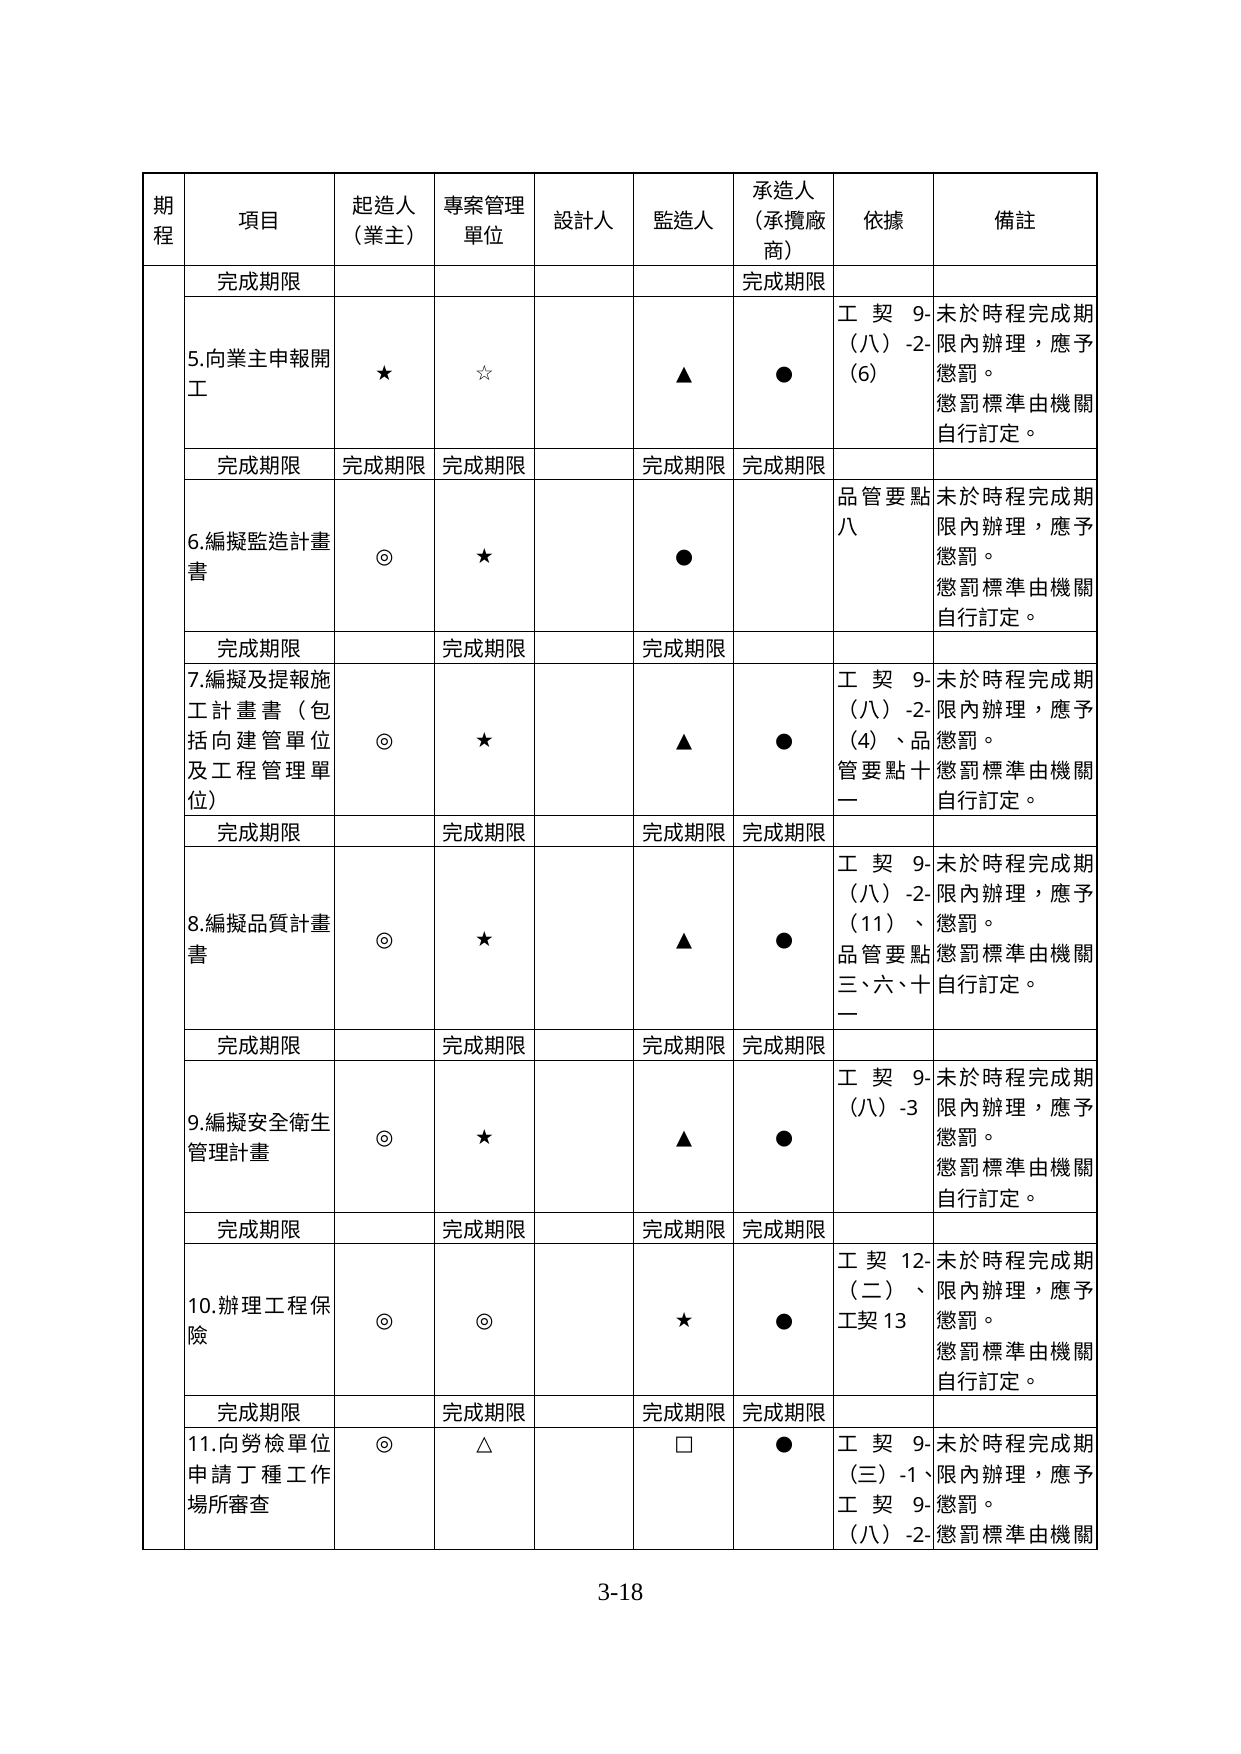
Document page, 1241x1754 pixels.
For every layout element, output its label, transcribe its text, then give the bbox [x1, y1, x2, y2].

table_cell [535, 632, 633, 662]
table_cell [535, 1213, 633, 1243]
table_cell ● [734, 1061, 833, 1212]
table_cell ◎ [335, 1061, 434, 1212]
table_header 備註 [934, 174, 1096, 264]
table_cell 完成期限 [634, 1396, 733, 1427]
table_cell [834, 449, 933, 479]
table_cell [535, 266, 633, 296]
table_cell 工契9-（三）-1、工契9-（八）-2-（16） [834, 1428, 933, 1549]
table_cell 未於時程完成期限內辦理，應予懲罰。 懲罰標準由機關自行訂定。 [934, 847, 1096, 1029]
table_cell 完成期限 [335, 449, 434, 479]
table_cell 完成期限 [185, 266, 334, 296]
table_cell 8.編擬品質計畫書 [185, 847, 334, 1029]
table_cell 未於時程完成期限內辦理，應予懲罰。 懲罰標準由機關自行訂定。 [934, 1244, 1096, 1395]
table_cell ● [734, 847, 833, 1029]
table_cell 未於時程完成期限內辦理，應予懲罰。 懲罰標準由機關自行訂定。 [934, 297, 1096, 448]
table_cell 完成期限 [734, 1396, 833, 1427]
table_cell 5.向業主申報開工 [185, 297, 334, 448]
table_cell 完成期限 [185, 632, 334, 662]
table_cell 完成期限 [185, 1213, 334, 1243]
table_cell ● [734, 1244, 833, 1395]
table_cell [335, 1396, 434, 1427]
table_cell [535, 847, 633, 1029]
table_cell 7.編擬及提報施工計畫書（包括向建管單位及工程管理單位） [185, 664, 334, 815]
table_cell [535, 449, 633, 479]
table_cell [435, 266, 534, 296]
table_cell [634, 266, 733, 296]
table_cell [535, 816, 633, 846]
table_cell [734, 632, 833, 662]
table_cell ★ [335, 297, 434, 448]
table_cell ◎ [435, 1244, 534, 1395]
table_cell [535, 480, 633, 631]
table_cell [934, 266, 1096, 296]
table_header 項目 [185, 174, 334, 264]
table_cell △ [435, 1428, 534, 1549]
table_header 期程 [144, 174, 184, 264]
table_cell 11.向勞檢單位申請丁種工作場所審查 [185, 1428, 334, 1549]
table_cell ★ [634, 1244, 733, 1395]
table_cell [335, 1030, 434, 1060]
table_cell 完成期限 [634, 449, 733, 479]
table_cell 完成期限 [634, 632, 733, 662]
table_cell ◎ [335, 1428, 434, 1549]
table_cell 完成期限 [185, 1030, 334, 1060]
table_cell 工契9-（八）-2-（6） [834, 297, 933, 448]
table_cell [834, 1396, 933, 1427]
table_cell [335, 1213, 434, 1243]
table_cell [144, 266, 184, 1549]
table_cell ● [734, 1428, 833, 1549]
table_cell 完成期限 [435, 1396, 534, 1427]
table_cell 完成期限 [185, 1396, 334, 1427]
table_cell 工契9-（八）-2-（4）、品管要點十一 [834, 664, 933, 815]
table_cell ★ [435, 664, 534, 815]
table_cell [834, 1213, 933, 1243]
table_cell 完成期限 [734, 449, 833, 479]
table_cell 完成期限 [185, 449, 334, 479]
table_cell [734, 480, 833, 631]
table_header 專案管理單位 [435, 174, 534, 264]
table_cell [535, 1428, 633, 1549]
table_cell 6.編擬監造計畫書 [185, 480, 334, 631]
table_cell 完成期限 [435, 1213, 534, 1243]
table_cell 完成期限 [435, 632, 534, 662]
table_cell [834, 1030, 933, 1060]
table_cell ● [634, 480, 733, 631]
table_header 起造人（業主） [335, 174, 434, 264]
table_cell ◎ [335, 847, 434, 1029]
table_cell ★ [435, 1061, 534, 1212]
table_cell 完成期限 [734, 1213, 833, 1243]
table_cell ▲ [634, 1061, 733, 1212]
table_cell ◎ [335, 1244, 434, 1395]
table_cell 完成期限 [435, 816, 534, 846]
table_cell 品管要點八 [834, 480, 933, 631]
table_cell [834, 632, 933, 662]
table_cell [335, 816, 434, 846]
table_cell [834, 816, 933, 846]
table_cell ▲ [634, 664, 733, 815]
table_cell ▲ [634, 297, 733, 448]
table_cell 完成期限 [734, 816, 833, 846]
table_cell 工契12-（二）、工契13 [834, 1244, 933, 1395]
table_header 設計人 [535, 174, 633, 264]
table_cell [934, 816, 1096, 846]
table_cell 未於時程完成期限內辦理，應予懲罰。 懲罰標準由機關自行訂定。 [934, 1061, 1096, 1212]
table_cell [934, 449, 1096, 479]
table_cell [934, 1396, 1096, 1427]
table_cell 完成期限 [634, 816, 733, 846]
table_cell [535, 1061, 633, 1212]
table_cell 完成期限 [435, 449, 534, 479]
table_cell ★ [435, 480, 534, 631]
table_cell 完成期限 [634, 1030, 733, 1060]
table_cell ▲ [634, 847, 733, 1029]
table_cell □ [634, 1428, 733, 1549]
table_cell 完成期限 [734, 266, 833, 296]
table_cell ★ [435, 847, 534, 1029]
table_cell [834, 266, 933, 296]
table_cell ◎ [335, 664, 434, 815]
table_cell 10.辦理工程保險 [185, 1244, 334, 1395]
table_cell ● [734, 664, 833, 815]
table_cell [934, 632, 1096, 662]
table_cell [335, 266, 434, 296]
table_cell 完成期限 [634, 1213, 733, 1243]
table_cell [535, 1030, 633, 1060]
table_cell ◎ [335, 480, 434, 631]
table_cell ● [734, 297, 833, 448]
table_header 依據 [834, 174, 933, 264]
table_cell [335, 632, 434, 662]
table_cell 完成期限 [435, 1030, 534, 1060]
table_header 監造人 [634, 174, 733, 264]
table_cell 9.編擬安全衛生管理計畫 [185, 1061, 334, 1212]
table_cell 未於時程完成期限內辦理，應予懲罰。 懲罰標準由機關自行訂定。 [934, 1428, 1096, 1549]
table_cell ☆ [435, 297, 534, 448]
table_header 承造人（承攬廠商） [734, 174, 833, 264]
table_cell 工契9-（八）-2-（11）、品管要點三、六、十一 [834, 847, 933, 1029]
table_cell [535, 297, 633, 448]
table_cell [535, 1396, 633, 1427]
table_cell [535, 664, 633, 815]
table_cell [934, 1030, 1096, 1060]
table_cell [535, 1244, 633, 1395]
table_cell 完成期限 [185, 816, 334, 846]
table_cell 完成期限 [734, 1030, 833, 1060]
table_cell 工契9-（八）-3 [834, 1061, 933, 1212]
table_cell [934, 1213, 1096, 1243]
table_cell 未於時程完成期限內辦理，應予懲罰。 懲罰標準由機關自行訂定。 [934, 664, 1096, 815]
table_cell 未於時程完成期限內辦理，應予懲罰。 懲罰標準由機關自行訂定。 [934, 480, 1096, 631]
